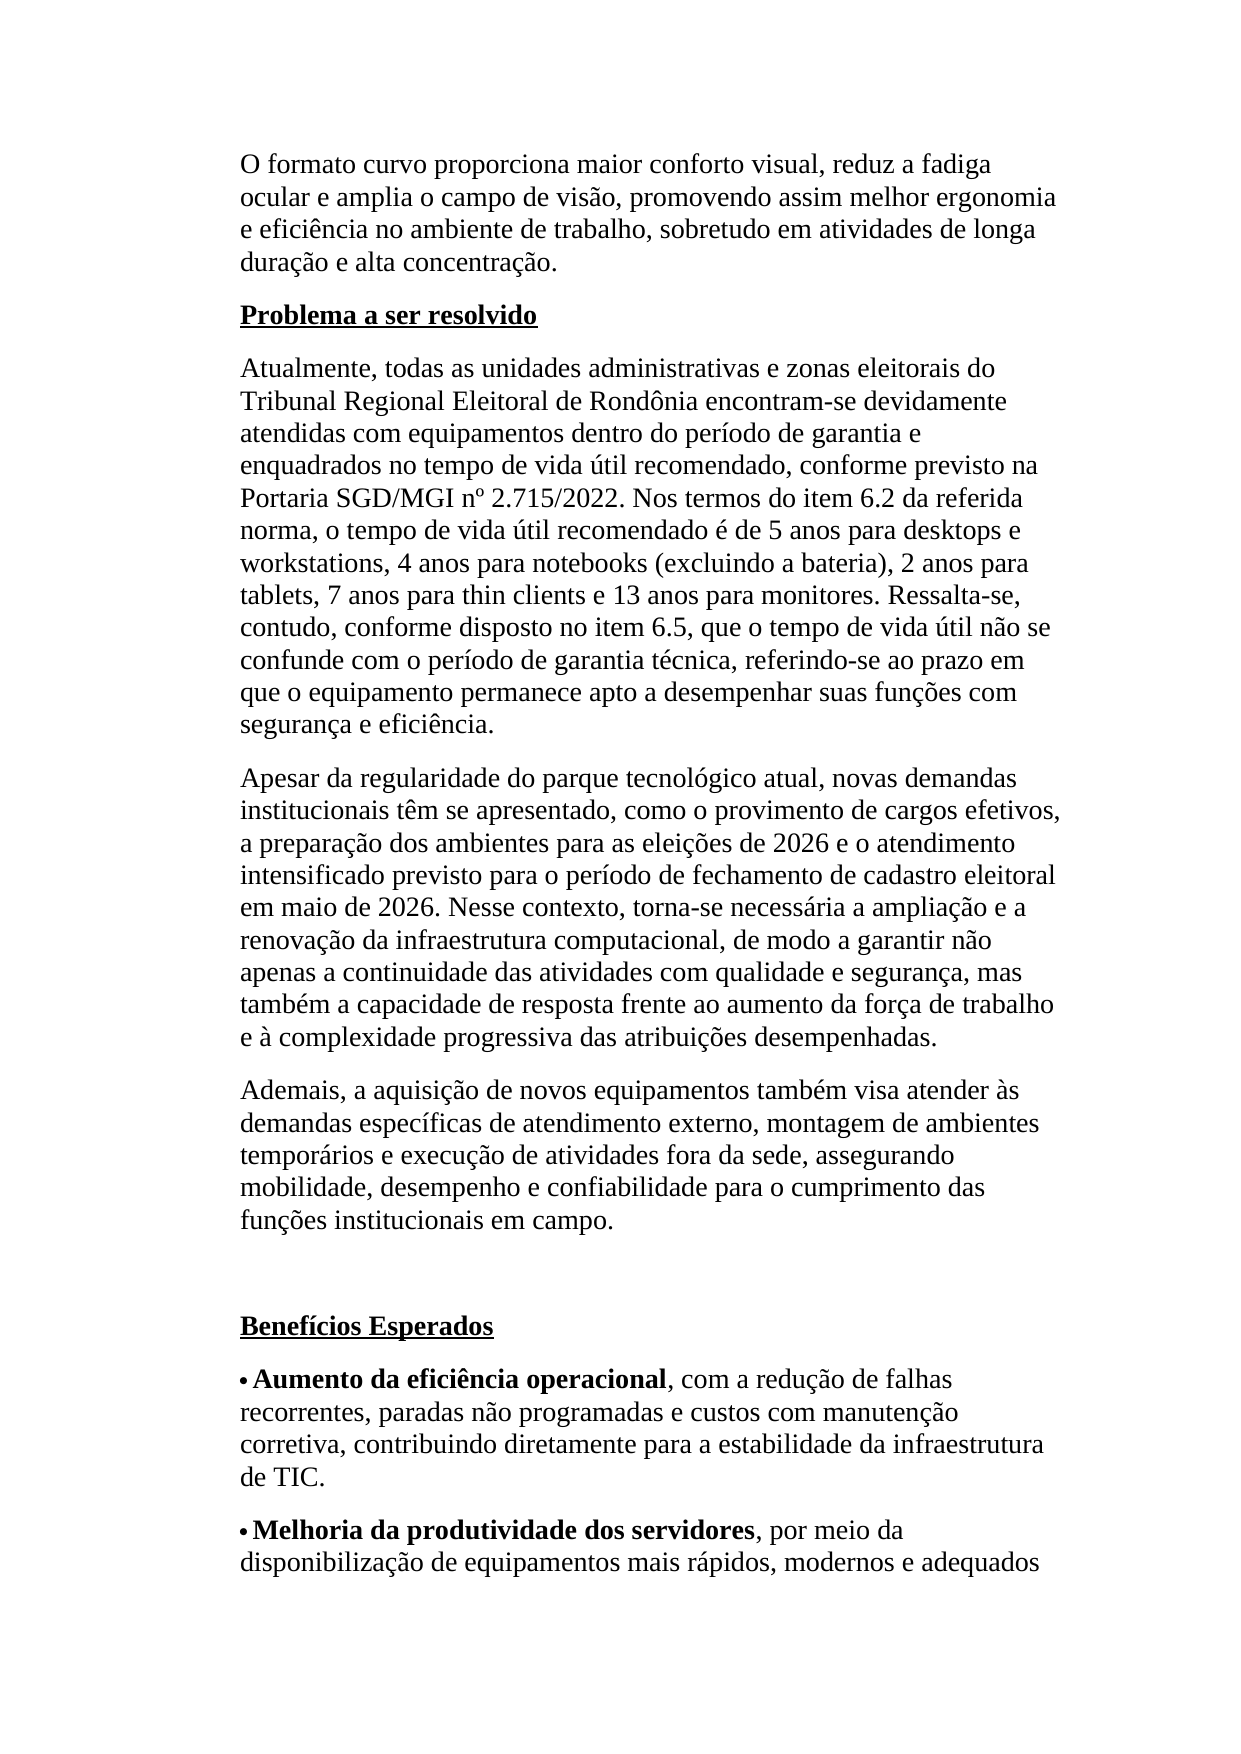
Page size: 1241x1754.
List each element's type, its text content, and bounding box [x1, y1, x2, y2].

text Problema a ser resolvido [240, 298, 1063, 330]
list Aumento da eficiência operacional, com a redução de falhas recorrentes, paradas não programadas e custos com manutenção corretiva, contribuindo diretamente para a estabilidade da infraestrutura de TIC. [240, 1362, 1063, 1492]
text Apesar da regularidade do parque tecnológico atual, novas demandas institucionais têm se apresentado, como o provimento de cargos efetivos, a preparação dos ambientes para as eleições de 2026 e o atendimento intensificado previsto para o período de fechamento de cadastro eleitoral em maio de 2026. Nesse contexto, torna-se necessária a ampliação e a renovação da infraestrutura computacional, de modo a garantir não apenas a continuidade das atividades com qualidade e segurança, mas também a capacidade de resposta frente ao aumento da força de trabalho e à complexidade progressiva das atribuições desempenhadas. [240, 761, 1063, 1052]
text O formato curvo proporciona maior conforto visual, reduz a fadiga ocular e amplia o campo de visão, promovendo assim melhor ergonomia e eficiência no ambiente de trabalho, sobretudo em atividades de longa duração e alta concentração. [240, 148, 1063, 277]
text Benefícios Esperados [240, 1309, 1063, 1342]
list Melhoria da produtividade dos servidores, por meio da disponibilização de equipamentos mais rápidos, modernos e adequados [240, 1513, 1063, 1578]
text Atualmente, todas as unidades administrativas e zonas eleitorais do Tribunal Regional Eleitoral de Rondônia encontram-se devidamente atendidas com equipamentos dentro do período de garantia e enquadrados no tempo de vida útil recomendado, conforme previsto na Portaria SGD/MGI nº 2.715/2022. Nos termos do item 6.2 da referida norma, o tempo de vida útil recomendado é de 5 anos para desktops e workstations, 4 anos para notebooks (excluindo a bateria), 2 anos para tablets, 7 anos para thin clients e 13 anos para monitores. Ressalta-se, contudo, conforme disposto no item 6.5, que o tempo de vida útil não se confunde com o período de garantia técnica, referindo-se ao prazo em que o equipamento permanece apto a desempenhar suas funções com segurança e eficiência. [240, 351, 1063, 740]
text Ademais, a aquisição de novos equipamentos também visa atender às demandas específicas de atendimento externo, montagem de ambientes temporários e execução de atividades fora da sede, assegurando mobilidade, desempenho e confiabilidade para o cumprimento das funções institucionais em campo. [240, 1073, 1063, 1235]
